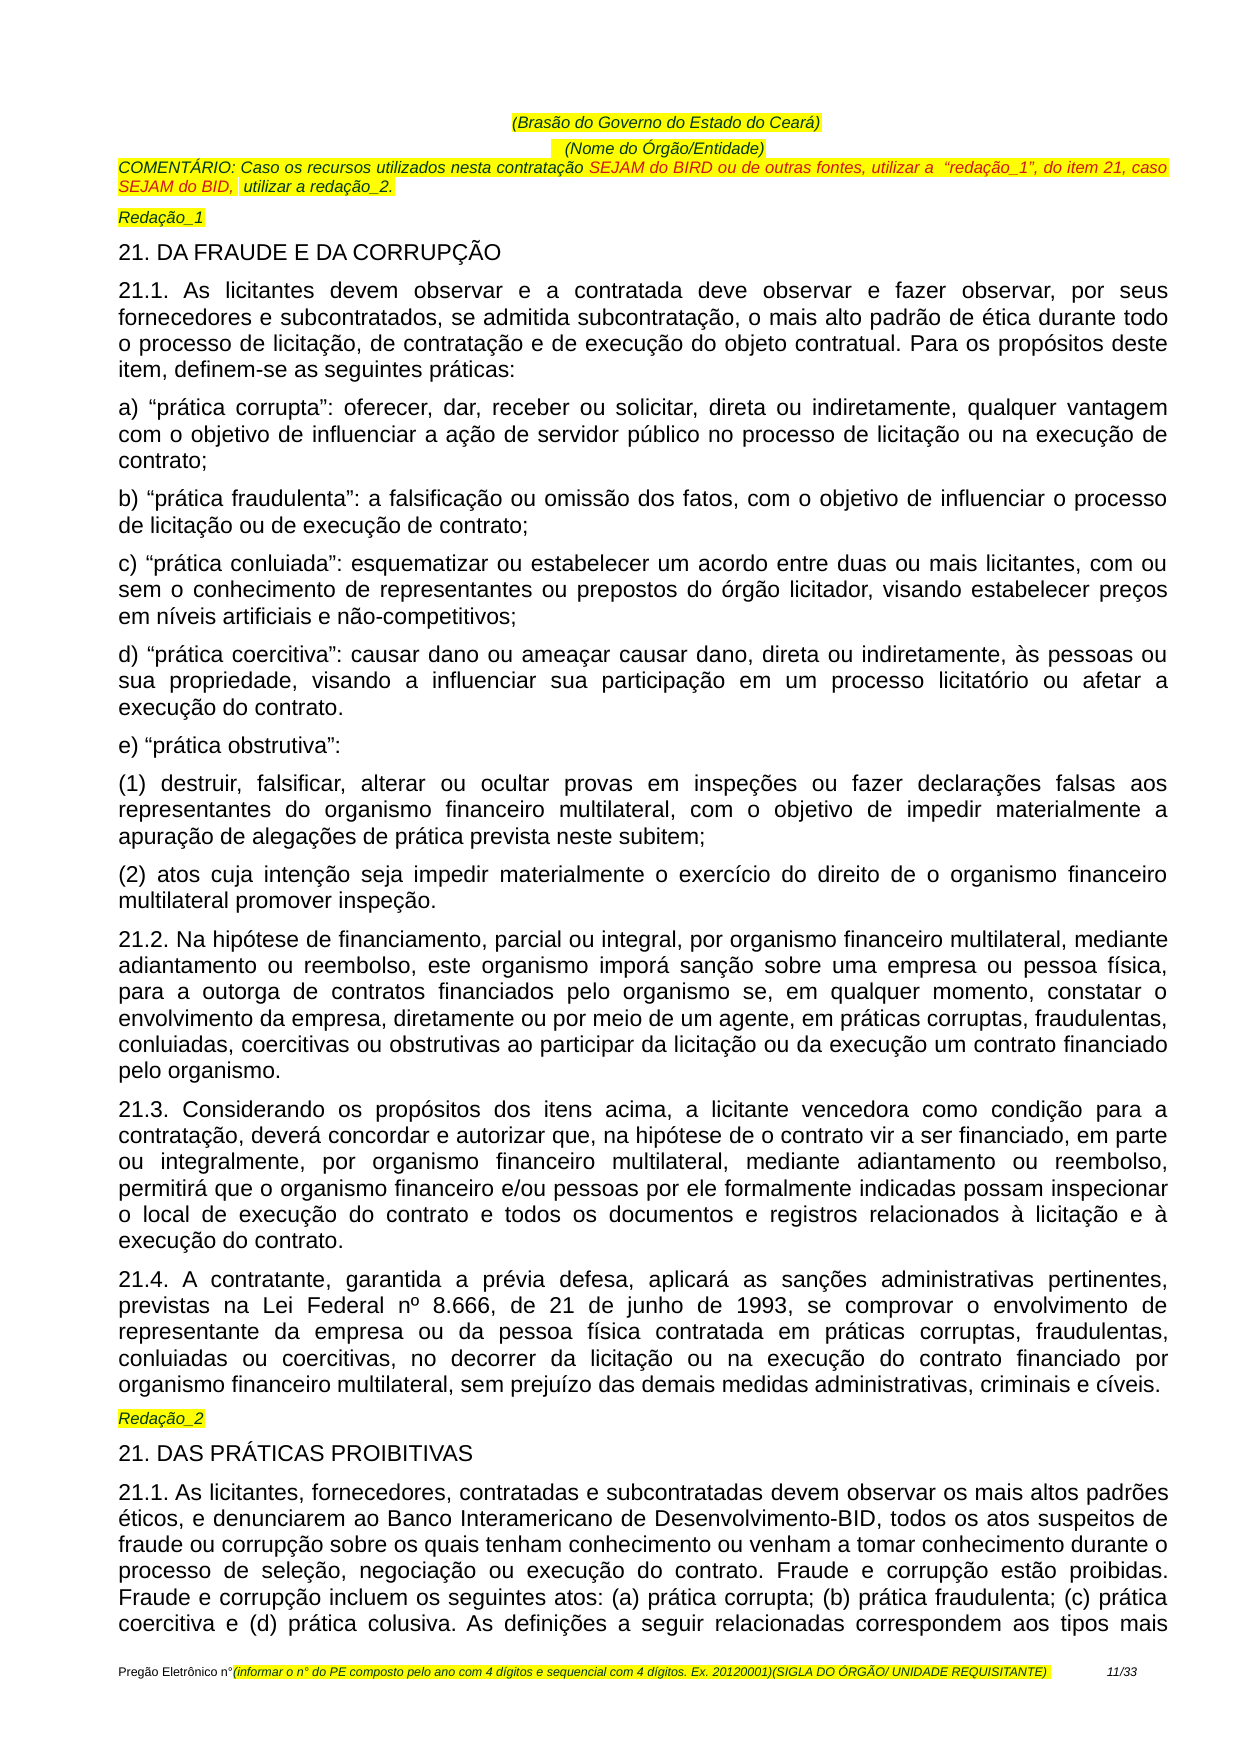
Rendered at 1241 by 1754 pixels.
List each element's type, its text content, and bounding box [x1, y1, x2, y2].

text 21.2. Na hipótese de financiamento, parcial ou integral, por organismo financeiro multilateral, mediante adiantamento ou reembolso, este organismo imporá sanção sobre uma empresa ou pessoa física, para a outorga de contratos financiados pelo organismo se, em qualquer momento, constatar o envolvimento da empresa, diretamente ou por meio de um agente, em práticas corruptas, fraudulentas, conluiadas, coercitivas ou obstrutivas ao participar da licitação ou da execução um contrato financiado pelo organismo. [118, 926, 1169, 1084]
text (2) atos cuja intenção seja impedir materialmente o exercício do direito de o organismo financeiro multilateral promover inspeção. [118, 861, 1169, 914]
text Redação_2 [118, 1409, 1171, 1428]
text 21.1. As licitantes, fornecedores, contratadas e subcontratadas devem observar os mais altos padrões éticos, e denunciarem ao Banco Interamericano de Desenvolvimento-BID, todos os atos suspeitos de fraude ou corrupção sobre os quais tenham conhecimento ou venham a tomar conhecimento durante o processo de seleção, negociação ou execução do contrato. Fraude e corrupção estão proibidas. Fraude e corrupção incluem os seguintes atos: (a) prática corrupta; (b) prática fraudulenta; (c) prática coercitiva e (d) prática colusiva. As definições a seguir relacionadas correspondem aos tipos mais [118, 1478, 1169, 1637]
text 21.1. As licitantes devem observar e a contratada deve observar e fazer observar, por seus fornecedores e subcontratados, se admitida subcontratação, o mais alto padrão de ética durante todo o processo de licitação, de contratação e de execução do objeto contratual. Para os propósitos deste item, definem-se as seguintes práticas: [118, 277, 1169, 382]
text Redação_1 [118, 208, 1171, 227]
text 21.3. Considerando os propósitos dos itens acima, a licitante vencedora como condição para a contratação, deverá concordar e autorizar que, na hipótese de o contrato vir a ser financiado, em parte ou integralmente, por organismo financeiro multilateral, mediante adiantamento ou reembolso, permitirá que o organismo financeiro e/ou pessoas por ele formalmente indicadas possam inspecionar o local de execução do contrato e todos os documentos e registros relacionados à licitação e à execução do contrato. [118, 1096, 1169, 1254]
text 21.4. A contratante, garantida a prévia defesa, aplicará as sanções administrativas pertinentes, previstas na Lei Federal nº 8.666, de 21 de junho de 1993, se comprovar o envolvimento de representante da empresa ou da pessoa física contratada em práticas corruptas, fraudulentas, conluiadas ou coercitivas, no decorrer da licitação ou na execução do contrato financiado por organismo financeiro multilateral, sem prejuízo das demais medidas administrativas, criminais e cíveis. [118, 1266, 1169, 1397]
text e) “prática obstrutiva”: [118, 732, 1169, 758]
text d) “prática coercitiva”: causar dano ou ameaçar causar dano, direta ou indiretamente, às pessoas ou sua propriedade, visando a influenciar sua participação em um processo licitatório ou afetar a execução do contrato. [118, 641, 1169, 720]
text (1) destruir, falsificar, alterar ou ocultar provas em inspeções ou fazer declarações falsas aos representantes do organismo financeiro multilateral, com o objetivo de impedir materialmente a apuração de alegações de prática prevista neste subitem; [118, 770, 1169, 849]
text c) “prática conluiada”: esquematizar ou estabelecer um acordo entre duas ou mais licitantes, com ou sem o conhecimento de representantes ou prepostos do órgão licitador, visando estabelecer preços em níveis artificiais e não-competitivos; [118, 550, 1169, 629]
text 21. DAS PRÁTICAS PROIBITIVAS [118, 1440, 1169, 1467]
text COMENTÁRIO: Caso os recursos utilizados nesta contratação SEJAM do BIRD ou de outras fontes, utilizar a “redação_1”, do item 21, caso SEJAM do BID, utilizar a redação_2. [118, 158, 1169, 196]
text b) “prática fraudulenta”: a falsificação ou omissão dos fatos, com o objetivo de influenciar o processo de licitação ou de execução de contrato; [118, 485, 1169, 538]
text 21. DA FRAUDE E DA CORRUPÇÃO [118, 239, 1169, 265]
text a) “prática corrupta”: oferecer, dar, receber ou solicitar, direta ou indiretamente, qualquer vantagem com o objetivo de influenciar a ação de servidor público no processo de licitação ou na execução de contrato; [118, 394, 1169, 473]
